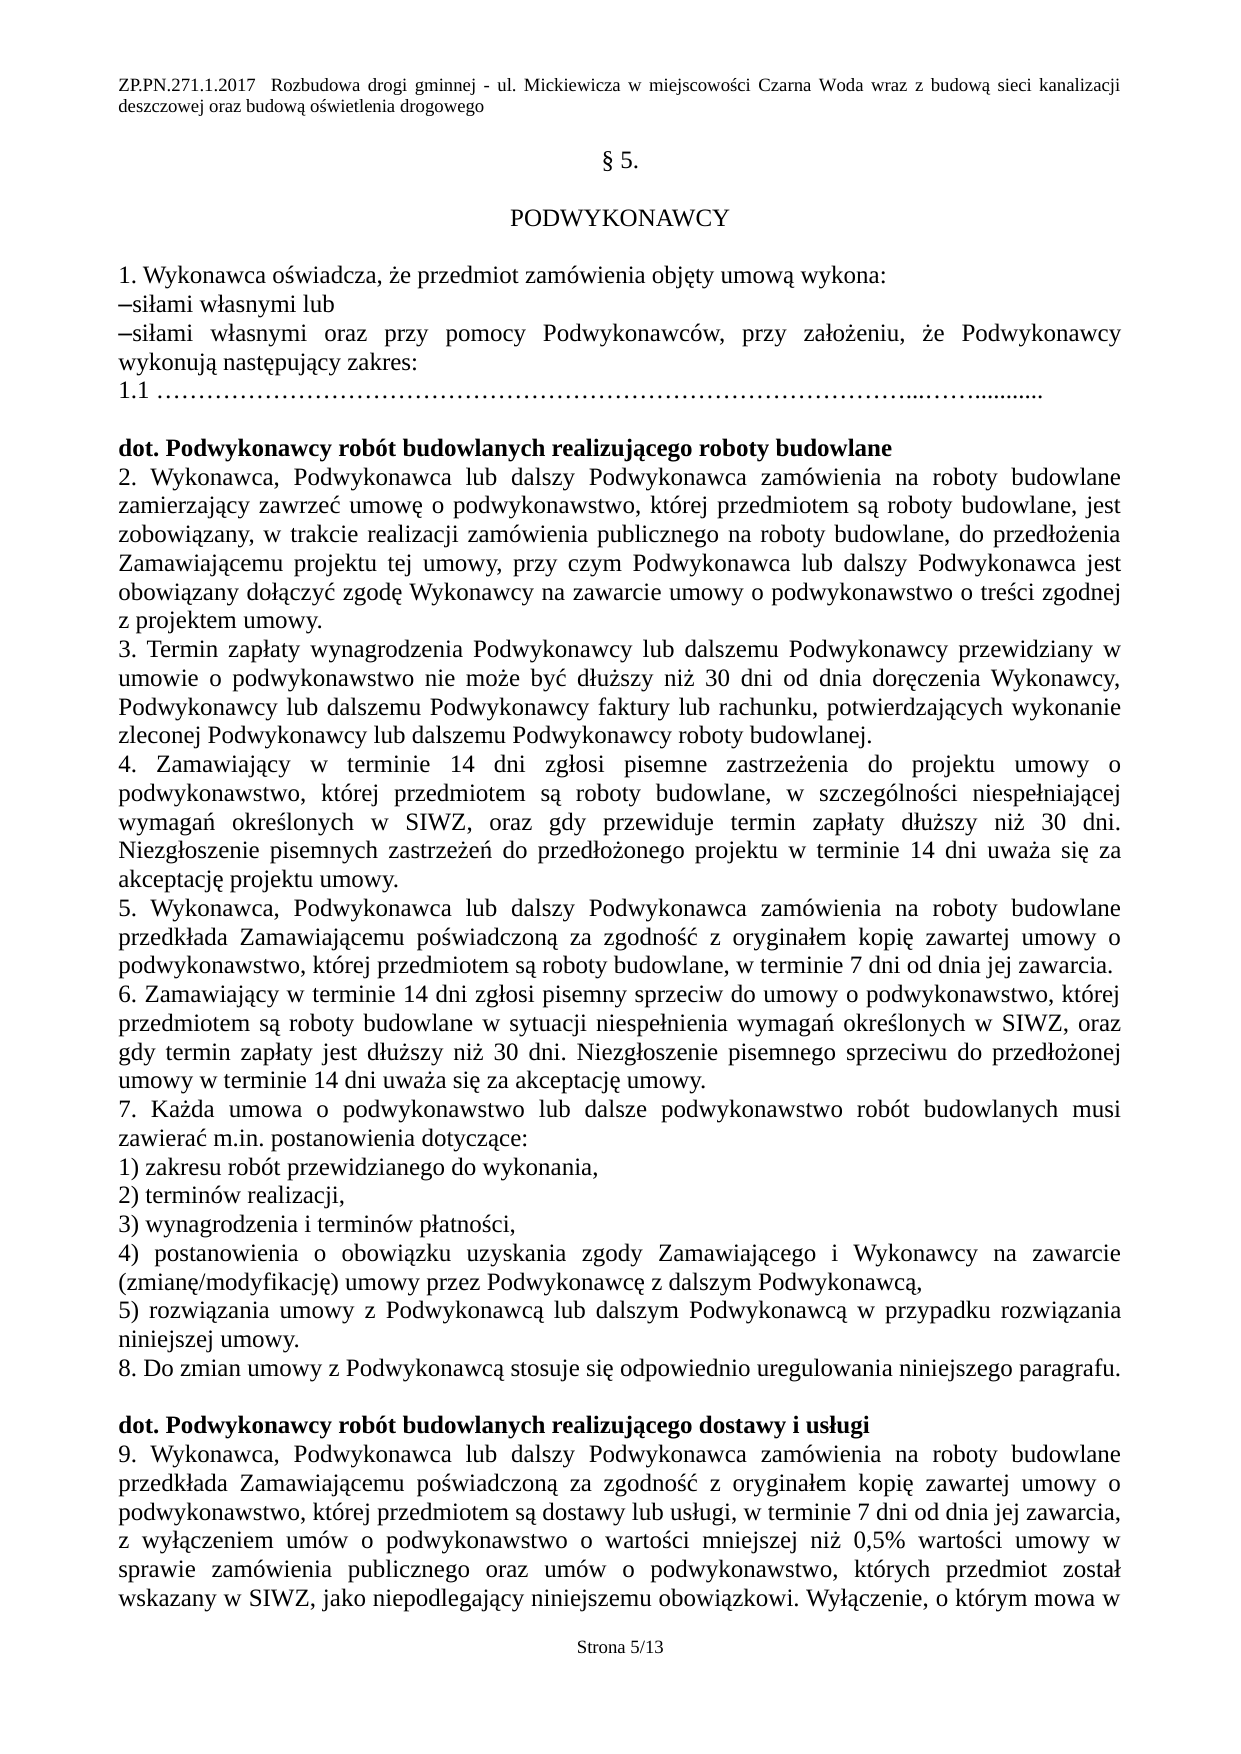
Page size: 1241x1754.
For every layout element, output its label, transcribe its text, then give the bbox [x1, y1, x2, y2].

text dot. Podwykonawcy robót budowlanych realizującego dostawy i usługi [118, 1411, 1122, 1439]
text 8. Do zmian umowy z Podwykonawcą stosuje się odpowiednio uregulowania niniejszego paragrafu. [118, 1353, 1122, 1382]
text 1) zakresu robót przewidzianego do wykonania, [118, 1152, 1122, 1181]
text PODWYKONAWCY [118, 203, 1122, 232]
text 1. Wykonawca oświadcza, że przedmiot zamówienia objęty umową wykona: [118, 261, 1122, 289]
text 4) postanowienia o obowiązku uzyskania zgody Zamawiającego i Wykonawcy na zawarcie (zmianę/modyfikację) umowy przez Podwykonawcę z dalszym Podwykonawcą, [118, 1238, 1122, 1296]
text 1.1 ………………………………………………………………………………...……........... [118, 376, 1122, 404]
text 3) wynagrodzenia i terminów płatności, [118, 1209, 1122, 1238]
text 3. Termin zapłaty wynagrodzenia Podwykonawcy lub dalszemu Podwykonawcy przewidziany w umowie o podwykonawstwo nie może być dłuższy niż 30 dni od dnia doręczenia Wykonawcy, Podwykonawcy lub dalszemu Podwykonawcy faktury lub rachunku, potwierdzających wykonanie zleconej Podwykonawcy lub dalszemu Podwykonawcy roboty budowlanej. [118, 634, 1122, 749]
text 2. Wykonawca, Podwykonawca lub dalszy Podwykonawca zamówienia na roboty budowlane zamierzający zawrzeć umowę o podwykonawstwo, której przedmiotem są roboty budowlane, jest zobowiązany, w trakcie realizacji zamówienia publicznego na roboty budowlane, do przedłożenia Zamawiającemu projektu tej umowy, przy czym Podwykonawca lub dalszy Podwykonawca jest obowiązany dołączyć zgodę Wykonawcy na zawarcie umowy o podwykonawstwo o treści zgodnej z projektem umowy. [118, 462, 1122, 634]
text dot. Podwykonawcy robót budowlanych realizującego roboty budowlane [118, 433, 1122, 462]
text 7. Każda umowa o podwykonawstwo lub dalsze podwykonawstwo robót budowlanych musi zawierać m.in. postanowienia dotyczące: [118, 1094, 1122, 1152]
text § 5. [118, 146, 1122, 174]
text 6. Zamawiający w terminie 14 dni zgłosi pisemny sprzeciw do umowy o podwykonawstwo, której przedmiotem są roboty budowlane w sytuacji niespełnienia wymagań określonych w SIWZ, oraz gdy termin zapłaty jest dłuższy niż 30 dni. Niezgłoszenie pisemnego sprzeciwu do przedłożonej umowy w terminie 14 dni uważa się za akceptację umowy. [118, 979, 1122, 1094]
text 5) rozwiązania umowy z Podwykonawcą lub dalszym Podwykonawcą w przypadku rozwiązania niniejszej umowy. [118, 1296, 1122, 1353]
list siłami własnymi oraz przy pomocy Podwykonawców, przy założeniu, że Podwykonawcy wykonują następujący zakres: [118, 318, 1122, 376]
text 9. Wykonawca, Podwykonawca lub dalszy Podwykonawca zamówienia na roboty budowlane przedkłada Zamawiającemu poświadczoną za zgodność z oryginałem kopię zawartej umowy o podwykonawstwo, której przedmiotem są dostawy lub usługi, w terminie 7 dni od dnia jej zawarcia, z wyłączeniem umów o podwykonawstwo o wartości mniejszej niż 0,5% wartości umowy w sprawie zamówienia publicznego oraz umów o podwykonawstwo, których przedmiot został wskazany w SIWZ, jako niepodlegający niniejszemu obowiązkowi. Wyłączenie, o którym mowa w [118, 1439, 1122, 1612]
list siłami własnymi lub [118, 289, 1122, 318]
text 4. Zamawiający w terminie 14 dni zgłosi pisemne zastrzeżenia do projektu umowy o podwykonawstwo, której przedmiotem są roboty budowlane, w szczególności niespełniającej wymagań określonych w SIWZ, oraz gdy przewiduje termin zapłaty dłuższy niż 30 dni. Niezgłoszenie pisemnych zastrzeżeń do przedłożonego projektu w terminie 14 dni uważa się za akceptację projektu umowy. [118, 749, 1122, 893]
text 2) terminów realizacji, [118, 1181, 1122, 1209]
text 5. Wykonawca, Podwykonawca lub dalszy Podwykonawca zamówienia na roboty budowlane przedkłada Zamawiającemu poświadczoną za zgodność z oryginałem kopię zawartej umowy o podwykonawstwo, której przedmiotem są roboty budowlane, w terminie 7 dni od dnia jej zawarcia. [118, 893, 1122, 979]
